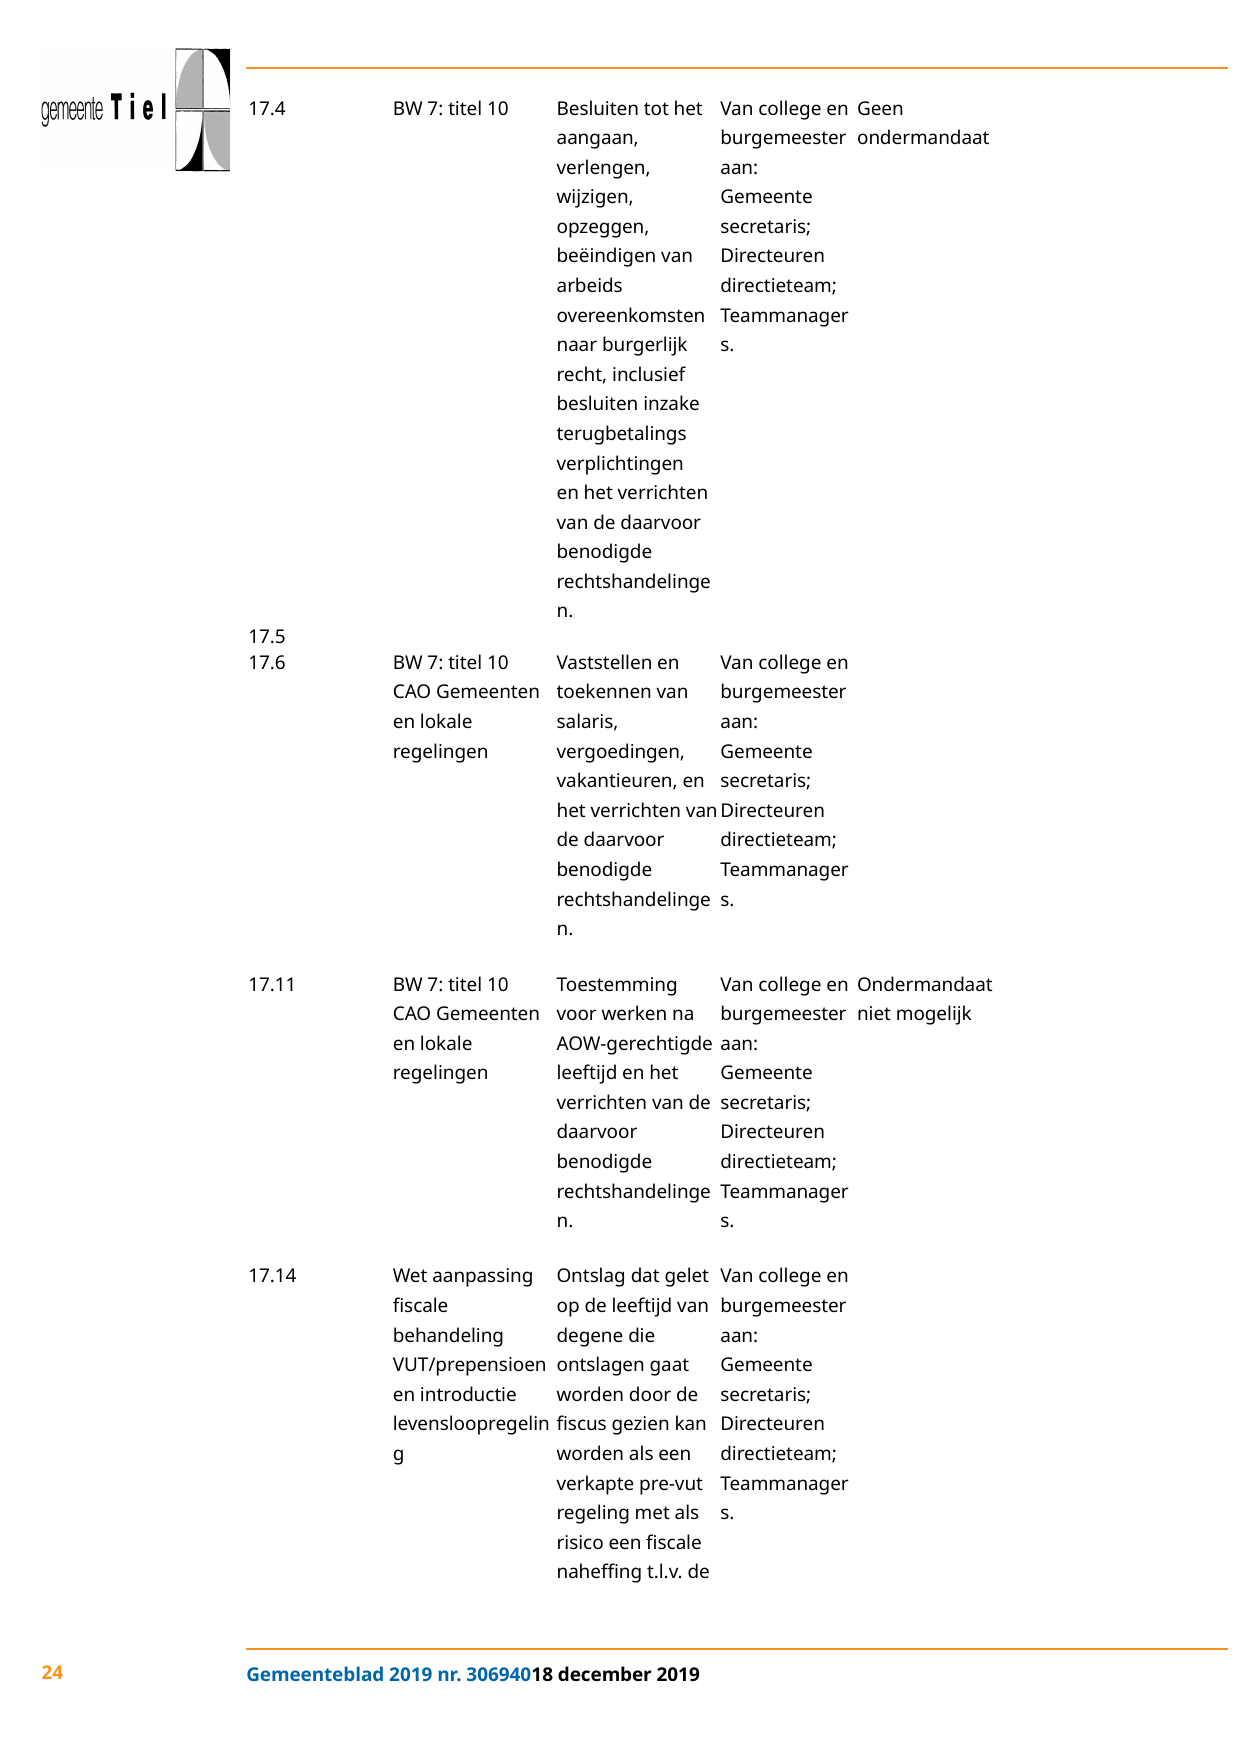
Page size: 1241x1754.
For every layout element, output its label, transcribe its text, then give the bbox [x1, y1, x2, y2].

table_cell [1021, 95, 1089, 623]
table_cell [1021, 624, 1089, 649]
table_cell [1021, 1263, 1089, 1584]
table_cell Van college en burgemeester aan: Gemeente secretaris; Directeuren directieteam; Teammanagers. [720, 649, 857, 971]
table_cell Van college en burgemeester aan: Gemeente secretaris; Directeuren directieteam; Teammanagers. [720, 1263, 857, 1584]
table_cell BW 7: titel 10 [393, 95, 556, 623]
table_cell [857, 1263, 1021, 1584]
table_cell [857, 624, 1021, 649]
table_cell [1021, 649, 1089, 971]
table_cell [1021, 971, 1089, 1263]
table_cell 17.14 [248, 1263, 393, 1584]
picture [41, 47, 231, 172]
table_cell [857, 649, 1021, 971]
table_cell 17.4 [248, 95, 393, 623]
table_cell 17.5 [248, 624, 393, 649]
table_cell 17.11 [248, 971, 393, 1263]
table_cell Ontslag dat gelet op de leeftijd van degene die ontslagen gaat worden door de fiscus gezien kan worden als een verkapte pre-vut regeling met als risico een fiscale naheffing t.l.v. de [556, 1263, 720, 1584]
table_cell Geen ondermandaat [857, 95, 1021, 623]
table_cell Van college en burgemeester aan: Gemeente secretaris; Directeuren directieteam; Teammanagers. [720, 971, 857, 1263]
table_cell Toestemming voor werken na AOW-gerechtigde leeftijd en het verrichten van de daarvoor benodigde rechtshandelingen. [556, 971, 720, 1263]
table_cell 17.6 [248, 649, 393, 971]
table_cell BW 7: titel 10 CAO Gemeenten en lokale regelingen [393, 971, 556, 1263]
table_cell Wet aanpassing fiscale behandeling VUT/prepensioen en introductie levensloopregeling [393, 1263, 556, 1584]
table_cell Van college en burgemeester aan: Gemeente secretaris; Directeuren directieteam; Teammanagers. [720, 95, 857, 623]
table_cell Ondermandaat niet mogelijk [857, 971, 1021, 1263]
table_cell [393, 624, 556, 649]
table_cell Vaststellen en toekennen van salaris, vergoedingen, vakantieuren, en het verrichten van de daarvoor benodigde rechtshandelingen. [556, 649, 720, 971]
table_cell [556, 624, 720, 649]
table_cell BW 7: titel 10 CAO Gemeenten en lokale regelingen [393, 649, 556, 971]
table_cell [720, 624, 857, 649]
table_cell Besluiten tot het aangaan, verlengen, wijzigen, opzeggen, beëindigen van arbeids overeenkomsten naar burgerlijk recht, inclusief besluiten inzake terugbetalings verplichtingen en het verrichten van de daarvoor benodigde rechtshandelingen. [556, 95, 720, 623]
